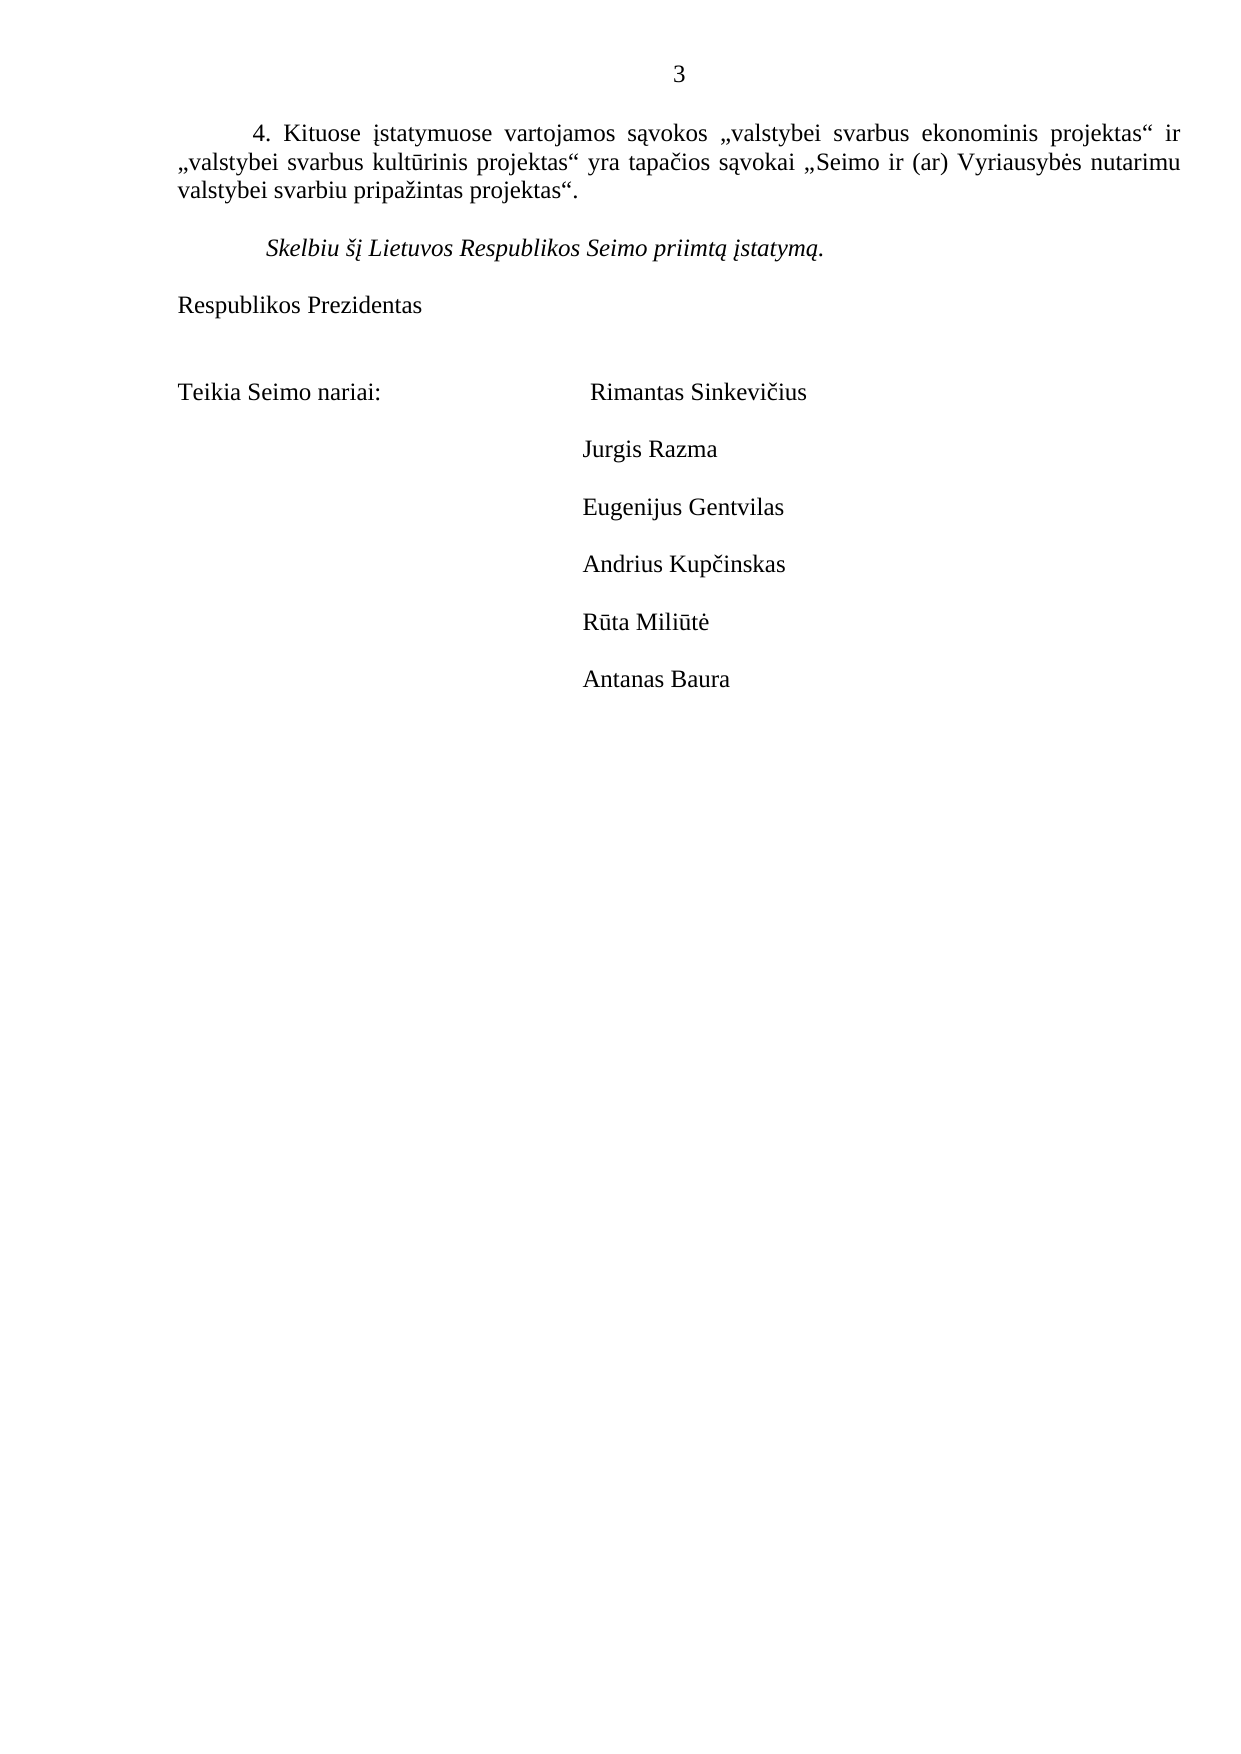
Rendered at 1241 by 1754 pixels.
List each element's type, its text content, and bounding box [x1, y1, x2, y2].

title Eugenijus Gentvilas [505, 492, 1181, 521]
text Skelbiu šį Lietuvos Respublikos Seimo priimtą įstatymą. [177, 233, 1181, 262]
title Rūta Miliūtė [505, 607, 1181, 636]
text 4. Kituose įstatymuose vartojamos sąvokos „valstybei svarbus ekonominis projektas“ ir „valstybei svarbus kultūrinis projektas“ yra tapačios sąvokai „Seimo ir (ar) Vyriausybės nutarimu valstybei svarbiu pripažintas projektas“. [177, 118, 1181, 204]
title Antanas Baura [505, 664, 1181, 693]
title Teikia Seimo nariai: Rimantas Sinkevičius [177, 377, 1181, 406]
title Andrius Kupčinskas [505, 549, 1181, 578]
title Jurgis Razma [505, 434, 1181, 463]
text Respublikos Prezidentas [177, 291, 1181, 319]
